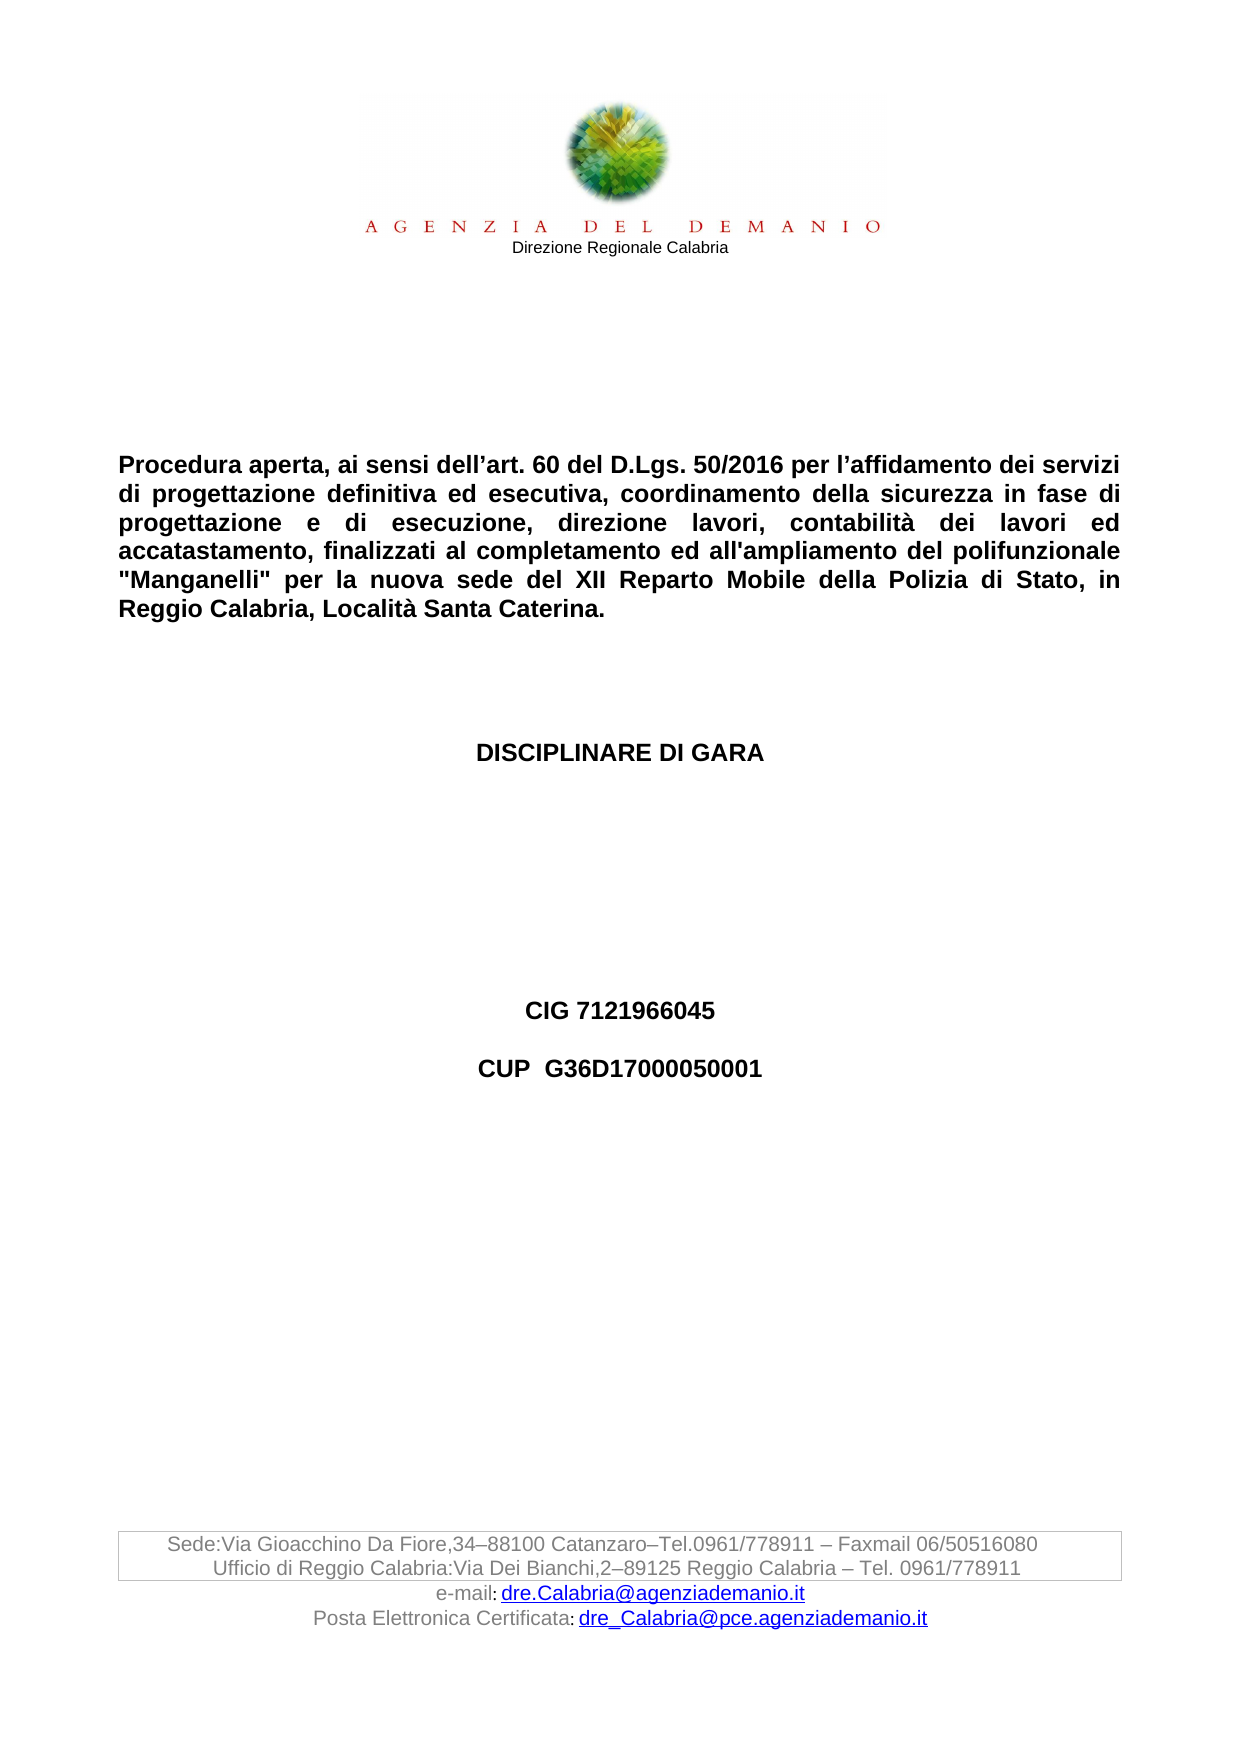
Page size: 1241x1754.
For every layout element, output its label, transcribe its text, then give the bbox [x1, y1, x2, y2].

text CUP G36D17000050001 [118, 1054, 1122, 1082]
text Procedura aperta, ai sensi dell’art. 60 del D.Lgs. 50/2016 per l’affidamento dei servizi di progettazione definitiva ed esecutiva, coordinamento della sicurezza in fase di progettazione e di esecuzione, direzione lavori, contabilità dei lavori ed accatastamento, finalizzati al completamento ed all'ampliamento del polifunzionale "Manganelli" per la nuova sede del XII Reparto Mobile della Polizia di Stato, in Reggio Calabria, Località Santa Caterina. [118, 450, 1122, 622]
text DISCIPLINARE DI GARA [118, 737, 1122, 766]
text CIG 7121966045 [118, 996, 1122, 1025]
